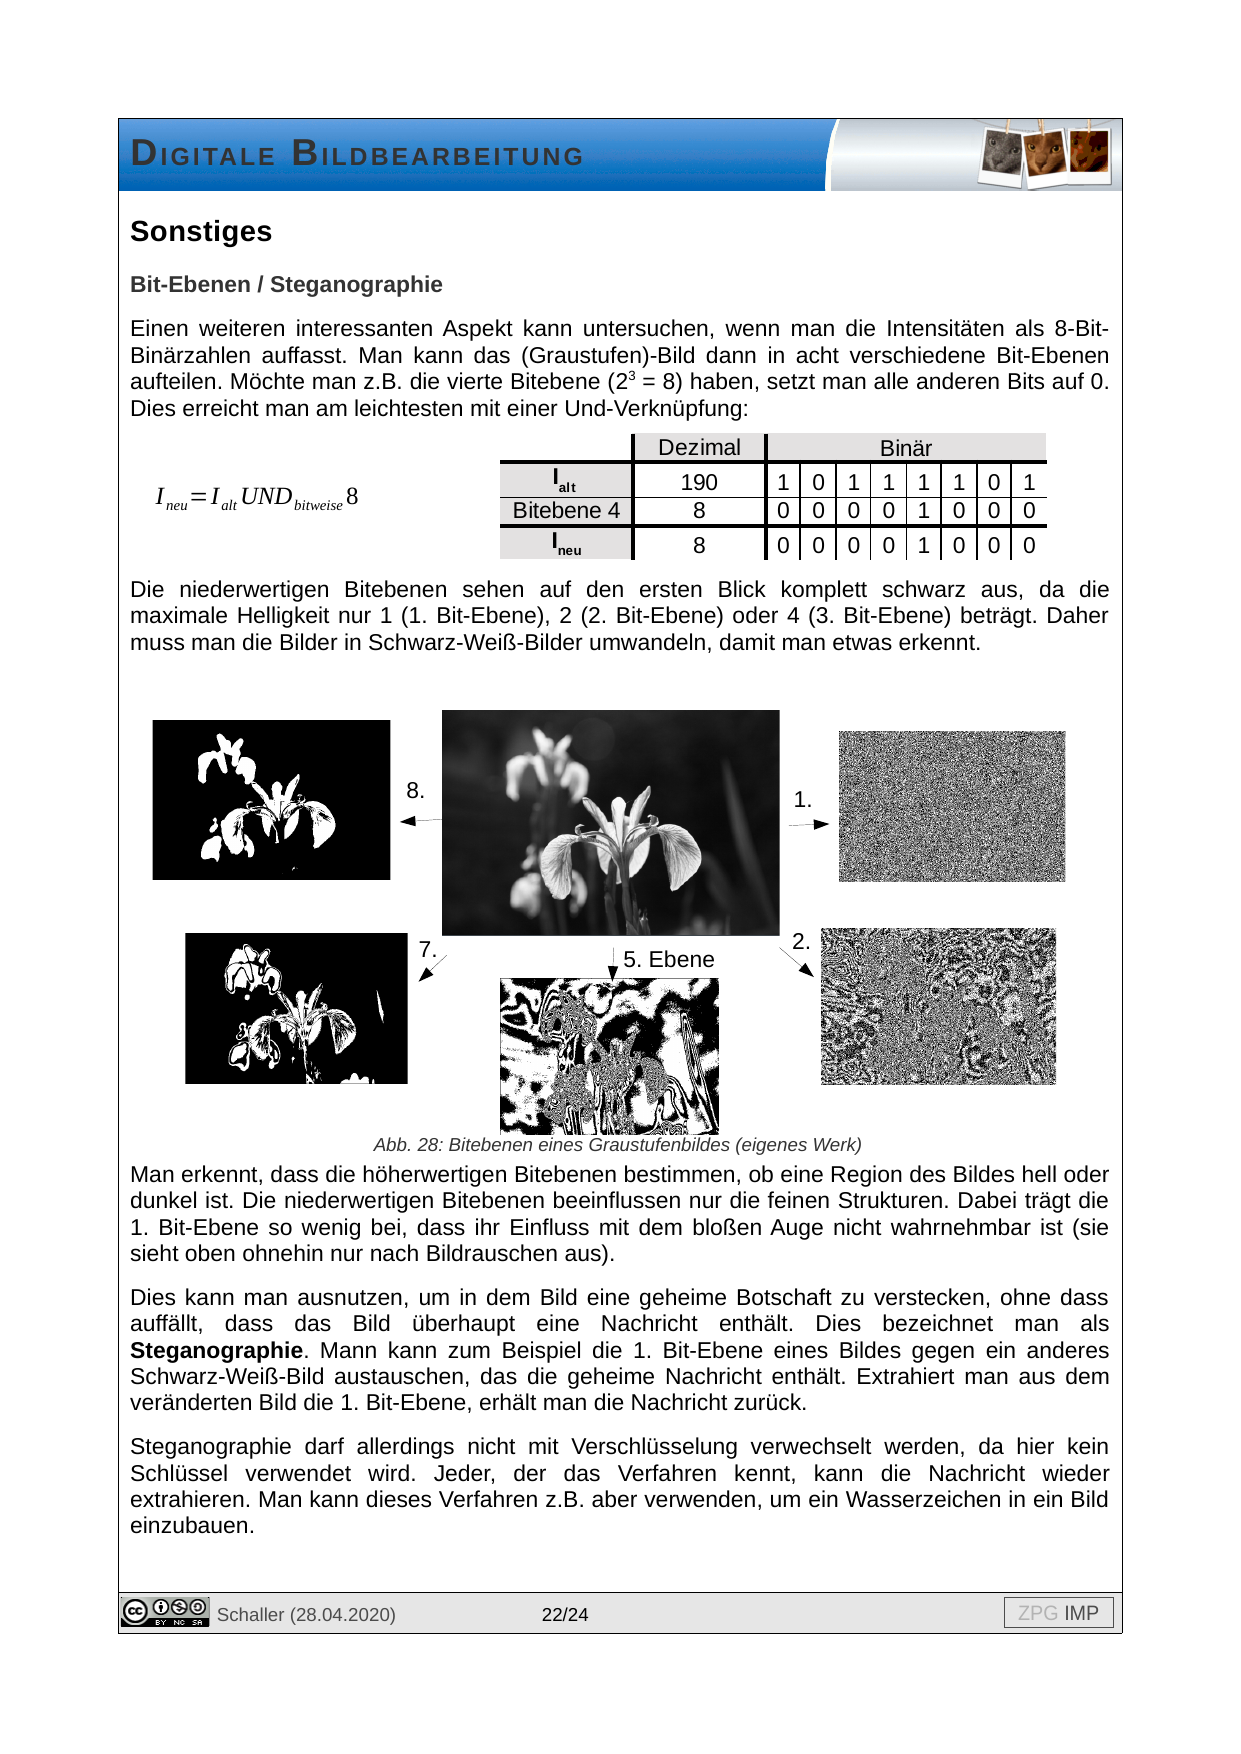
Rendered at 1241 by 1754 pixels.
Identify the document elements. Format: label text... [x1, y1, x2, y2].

text Abb. 28: Bitebenen eines Graustufenbildes (eigenes Werk) [187, 1134, 1050, 1156]
text Steganographie darf allerdings nicht mit Verschlüsselung verwechselt werden, da hier kein Schlüssel verwendet wird. Jeder, der das Verfahren kennt, kann die Nachricht wieder extrahieren. Man kann dieses Verfahren z.B. aber verwenden, um ein Wasserzeichen in ein Bild einzubauen. [130, 1433, 1110, 1539]
text Dies kann man ausnutzen, um in dem Bild eine geheime Botschaft zu verstecken, ohne dass auffällt, dass das Bild überhaupt eine Nachricht enthält. Dies bezeichnet man als Steganographie. Mann kann zum Beispiel die 1. Bit-Ebene eines Bildes gegen ein anderes Schwarz-Weiß-Bild austauschen, das die geheime Nachricht enthält. Extrahiert man aus dem veränderten Bild die 1. Bit-Ebene, erhält man die Nachricht zurück. [130, 1284, 1110, 1416]
picture [442, 710, 780, 936]
picture [821, 928, 1057, 1085]
text Die niederwertigen Bitebenen sehen auf den ersten Blick komplett schwarz aus, da die maximale Helligkeit nur 1 (1. Bit-Ebene), 2 (2. Bit-Ebene) oder 4 (3. Bit-Ebene) beträgt. Daher muss man die Bilder in Schwarz-Weiß-Bilder umwandeln, damit man etwas erkennt. [130, 576, 1110, 655]
picture [839, 731, 1066, 882]
text Bit-Ebenen / Steganographie [130, 271, 1110, 298]
text Man erkennt, dass die höherwertigen Bitebenen bestimmen, ob eine Region des Bildes hell oder dunkel ist. Die niederwertigen Bitebenen beeinflussen nur die feinen Strukturen. Dabei trägt die 1. Bit-Ebene so wenig bei, dass ihr Einfluss mit dem bloßen Auge nicht wahrnehmbar ist (sie sieht oben ohnehin nur nach Bildrauschen aus). [130, 717, 1110, 1266]
picture [500, 978, 719, 1135]
text Sonstiges [130, 214, 1110, 248]
picture [185, 933, 408, 1084]
text Einen weiteren interessanten Aspekt kann untersuchen, wenn man die Intensitäten als 8-Bit-Binärzahlen auffasst. Man kann das (Graustufen)-Bild dann in acht verschiedene Bit-Ebenen aufteilen. Möchte man z.B. die vierte Bitebene (23 = 8) haben, setzt man alle anderen Bits auf 0. Dies erreicht man am leichtesten mit einer Und-Verknüpfung: [130, 315, 1110, 421]
picture [120, 1597, 210, 1627]
picture [152, 720, 391, 880]
picture [119, 119, 1122, 191]
